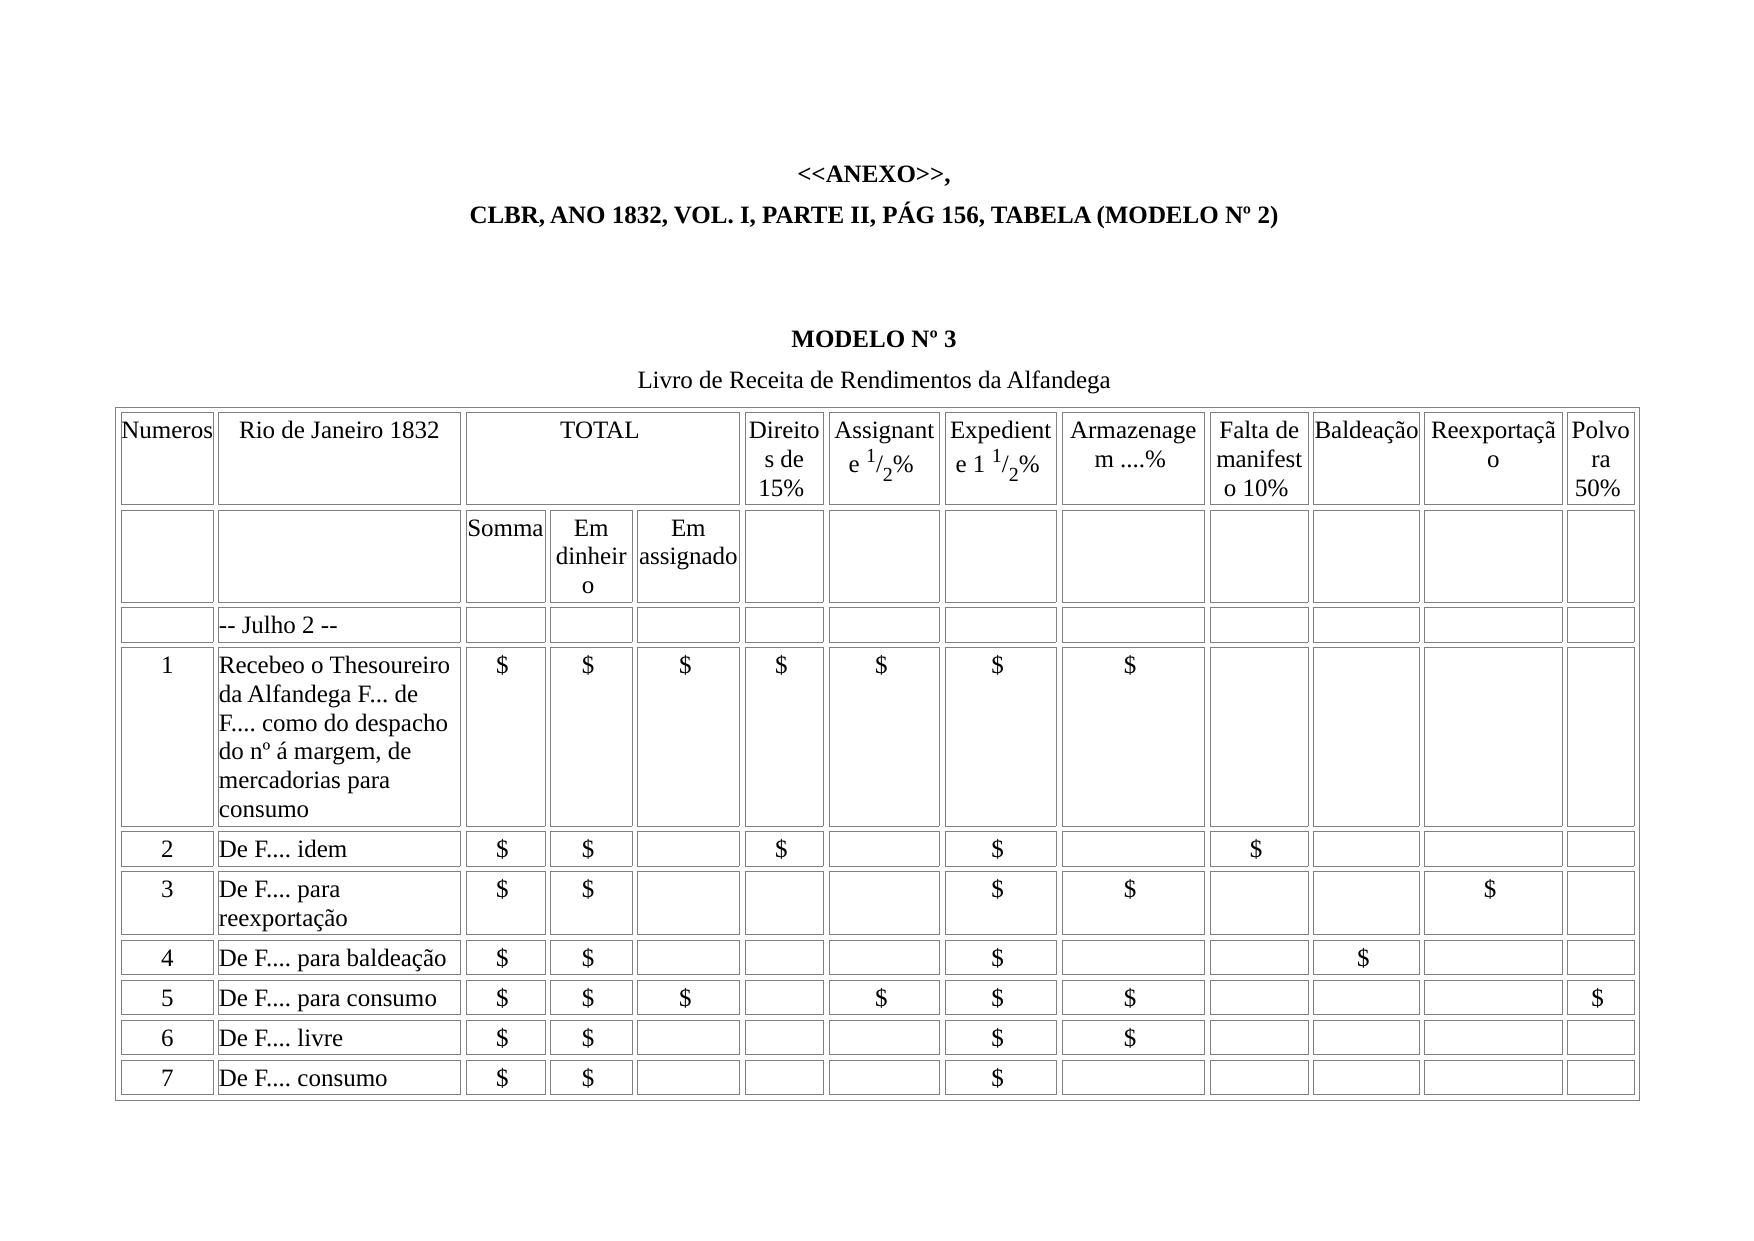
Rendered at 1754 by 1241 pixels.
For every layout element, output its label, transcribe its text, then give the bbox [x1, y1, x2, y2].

table_cell [1568, 832, 1634, 866]
table_cell [1425, 511, 1562, 602]
table_cell [1564, 826, 1637, 866]
table_cell $ [826, 642, 942, 826]
table_cell [1314, 1021, 1419, 1054]
table_header Falta de manifesto 10% [1207, 408, 1311, 504]
table_cell [1568, 872, 1634, 934]
table_cell [826, 934, 942, 974]
table_cell [746, 941, 823, 974]
table_cell $ [1059, 974, 1207, 1014]
table_cell $ [1564, 974, 1637, 1014]
text <<ANEXO>>, [118, 159, 1636, 188]
table_cell [830, 608, 939, 642]
table_cell $ [826, 974, 942, 1014]
table_cell [1207, 642, 1311, 826]
table_cell [742, 602, 826, 642]
table_cell [1211, 941, 1308, 974]
table_cell $ [463, 1014, 547, 1054]
table_cell [122, 608, 213, 642]
table_cell [1211, 648, 1308, 826]
table_cell [946, 511, 1056, 602]
table_cell De F.... livre [216, 1014, 463, 1054]
table_cell [742, 504, 826, 602]
table_cell [742, 934, 826, 974]
table_cell [1422, 504, 1564, 602]
table_cell $ [548, 1014, 634, 1054]
table_cell [463, 602, 547, 642]
table_cell [1207, 974, 1311, 1014]
table_cell [1568, 511, 1634, 602]
table_cell [1211, 981, 1308, 1014]
table_cell [1063, 608, 1204, 642]
table_cell $ [1059, 1014, 1207, 1054]
table_cell $ [942, 1054, 1059, 1094]
table_header Polvora 50% [1564, 408, 1637, 504]
table_cell $ [634, 974, 742, 1014]
table_cell [638, 1061, 739, 1094]
table_cell $ [548, 826, 634, 866]
table_cell [1311, 866, 1422, 934]
table_cell [830, 511, 939, 602]
table_cell [742, 1054, 826, 1094]
table_cell [1568, 648, 1634, 826]
table_cell [1314, 511, 1419, 602]
table_cell [1063, 941, 1204, 974]
table_cell $ [548, 1054, 634, 1094]
table_cell [551, 608, 632, 642]
table_cell [1422, 934, 1564, 974]
table_cell $ [548, 934, 634, 974]
table_cell [942, 504, 1059, 602]
table_cell [1207, 602, 1311, 642]
table_header Expediente 1 1/2% [942, 408, 1059, 504]
table_cell [634, 1054, 742, 1094]
table_cell 6 [118, 1014, 216, 1054]
table_cell [1564, 642, 1637, 826]
table_header Rio de Janeiro 1832 [216, 408, 463, 504]
table_cell $ [1207, 826, 1311, 866]
table_cell [1059, 602, 1207, 642]
table_cell $ [463, 826, 547, 866]
text CLBR, ANO 1832, VOL. I, PARTE II, PÁG 156, TABELA (MODELO Nº 2) [118, 201, 1636, 229]
table_cell 4 [118, 934, 216, 974]
table_header Baldeação [1311, 408, 1422, 504]
table_cell [1564, 504, 1637, 602]
table_cell [1425, 648, 1562, 826]
table_cell [1059, 934, 1207, 974]
table_cell [1311, 1014, 1422, 1054]
table_cell [1422, 1054, 1564, 1094]
table_cell [638, 941, 739, 974]
table_cell [1311, 974, 1422, 1014]
text MODELO Nº 3 [118, 324, 1636, 353]
table_cell [638, 872, 739, 934]
table_cell [1425, 832, 1562, 866]
table_header Assignante 1/2% [826, 408, 942, 504]
table_cell [634, 1014, 742, 1054]
table_cell $ [463, 1054, 547, 1094]
table_cell $ [1059, 866, 1207, 934]
table_cell [634, 866, 742, 934]
text Livro de Receita de Rendimentos da Alfandega [118, 366, 1636, 394]
table_cell [1425, 1021, 1562, 1054]
table_cell [1568, 1061, 1634, 1094]
table_cell Em assignado [634, 504, 742, 602]
table_cell [1425, 1061, 1562, 1094]
table_cell $ [1422, 866, 1564, 934]
table_cell $ [942, 642, 1059, 826]
table_cell [1311, 504, 1422, 602]
table_cell $ [942, 1014, 1059, 1054]
table_cell 7 [118, 1054, 216, 1094]
table_cell [1422, 642, 1564, 826]
table_cell [634, 934, 742, 974]
table_cell De F.... para baldeação [216, 934, 463, 974]
table_cell [467, 608, 545, 642]
table_cell [742, 866, 826, 934]
table_cell 3 [118, 866, 216, 934]
table_cell [1207, 934, 1311, 974]
table_cell [1211, 1021, 1308, 1054]
table_cell 2 [118, 826, 216, 866]
table_cell [1059, 504, 1207, 602]
table_cell [1568, 941, 1634, 974]
table_cell [1311, 826, 1422, 866]
table_cell [826, 1014, 942, 1054]
table_cell De F.... para reexportação [216, 866, 463, 934]
table_cell $ [942, 974, 1059, 1014]
table_cell [638, 608, 739, 642]
table_cell $ [548, 974, 634, 1014]
table_cell [1425, 608, 1562, 642]
table_cell $ [463, 934, 547, 974]
table_cell [122, 511, 213, 602]
table_cell [1311, 1054, 1422, 1094]
table_cell [1311, 642, 1422, 826]
table_cell [826, 866, 942, 934]
table_header Armazenagem ....% [1059, 408, 1207, 504]
table_cell $ [548, 866, 634, 934]
table_cell [942, 602, 1059, 642]
table_cell [1211, 1061, 1308, 1094]
table_cell [946, 608, 1056, 642]
table_cell [1059, 826, 1207, 866]
table_header TOTAL [463, 408, 742, 504]
table_cell [1422, 974, 1564, 1014]
table_cell $ [463, 642, 547, 826]
table_cell 1 [118, 642, 216, 826]
table_cell Recebeo o Thesoureiro da Alfandega F... de F.... como do despacho do nº á margem, de mercadorias para consumo [216, 642, 463, 826]
table_cell 5 [118, 974, 216, 1014]
table_cell [1425, 941, 1562, 974]
table_cell [118, 504, 216, 602]
table_cell De F.... consumo [216, 1054, 463, 1094]
table_cell $ [548, 642, 634, 826]
table_header Numeros [118, 408, 216, 504]
table_cell [1314, 832, 1419, 866]
table_cell [746, 511, 823, 602]
table_cell $ [1059, 642, 1207, 826]
table_cell [1422, 1014, 1564, 1054]
table_cell [548, 602, 634, 642]
table_cell [1564, 1054, 1637, 1094]
table_cell [742, 1014, 826, 1054]
table_cell [1314, 872, 1419, 934]
table_cell [1564, 1014, 1637, 1054]
table_cell $ [942, 866, 1059, 934]
table_cell [634, 602, 742, 642]
table_cell [1422, 826, 1564, 866]
table_cell [1207, 1054, 1311, 1094]
table_cell [1207, 504, 1311, 602]
table_cell [1425, 981, 1562, 1014]
table_cell [1314, 1061, 1419, 1094]
table_cell [1564, 934, 1637, 974]
table_cell [219, 511, 460, 602]
table_cell [1211, 608, 1308, 642]
table_cell $ [742, 642, 826, 826]
table_cell [1211, 872, 1308, 934]
table_cell [1207, 866, 1311, 934]
table_cell [746, 1061, 823, 1094]
table_cell $ [742, 826, 826, 866]
table_cell De F.... para consumo [216, 974, 463, 1014]
table_cell [746, 608, 823, 642]
table_cell [826, 826, 942, 866]
table_cell [638, 832, 739, 866]
table_cell -- Julho 2 -- [216, 602, 463, 642]
table_cell [1568, 1021, 1634, 1054]
table_cell [1059, 1054, 1207, 1094]
table_cell [1063, 511, 1204, 602]
table_cell [746, 872, 823, 934]
table_cell [830, 1021, 939, 1054]
table_cell $ [942, 934, 1059, 974]
table_cell [1063, 832, 1204, 866]
table_cell [118, 602, 216, 642]
table_cell [1311, 602, 1422, 642]
table_cell [1314, 981, 1419, 1014]
table_cell $ [942, 826, 1059, 866]
table_cell [830, 872, 939, 934]
table_cell [1564, 866, 1637, 934]
table_cell [1422, 602, 1564, 642]
table_cell [830, 941, 939, 974]
table_cell $ [1311, 934, 1422, 974]
table_cell De F.... idem [216, 826, 463, 866]
table_cell $ [634, 642, 742, 826]
table_cell [746, 1021, 823, 1054]
table_cell [826, 602, 942, 642]
table_cell [830, 832, 939, 866]
table_cell [1063, 1061, 1204, 1094]
table_cell $ [463, 974, 547, 1014]
table_cell [1207, 1014, 1311, 1054]
table_cell [1564, 602, 1637, 642]
table_cell [1314, 648, 1419, 826]
table_cell [826, 1054, 942, 1094]
table_cell [746, 981, 823, 1014]
table_cell [1568, 608, 1634, 642]
table_cell Somma [463, 504, 547, 602]
table_cell [1211, 511, 1308, 602]
table_cell [830, 1061, 939, 1094]
table_cell [638, 1021, 739, 1054]
table_cell [634, 826, 742, 866]
table_cell $ [463, 866, 547, 934]
table_cell [216, 504, 463, 602]
table_cell [1314, 608, 1419, 642]
table_cell Em dinheiro [548, 505, 634, 602]
table_header Direitos de 15% [742, 408, 826, 504]
table_header Reexportação [1422, 408, 1564, 504]
table_cell [826, 504, 942, 602]
table_cell [742, 974, 826, 1014]
